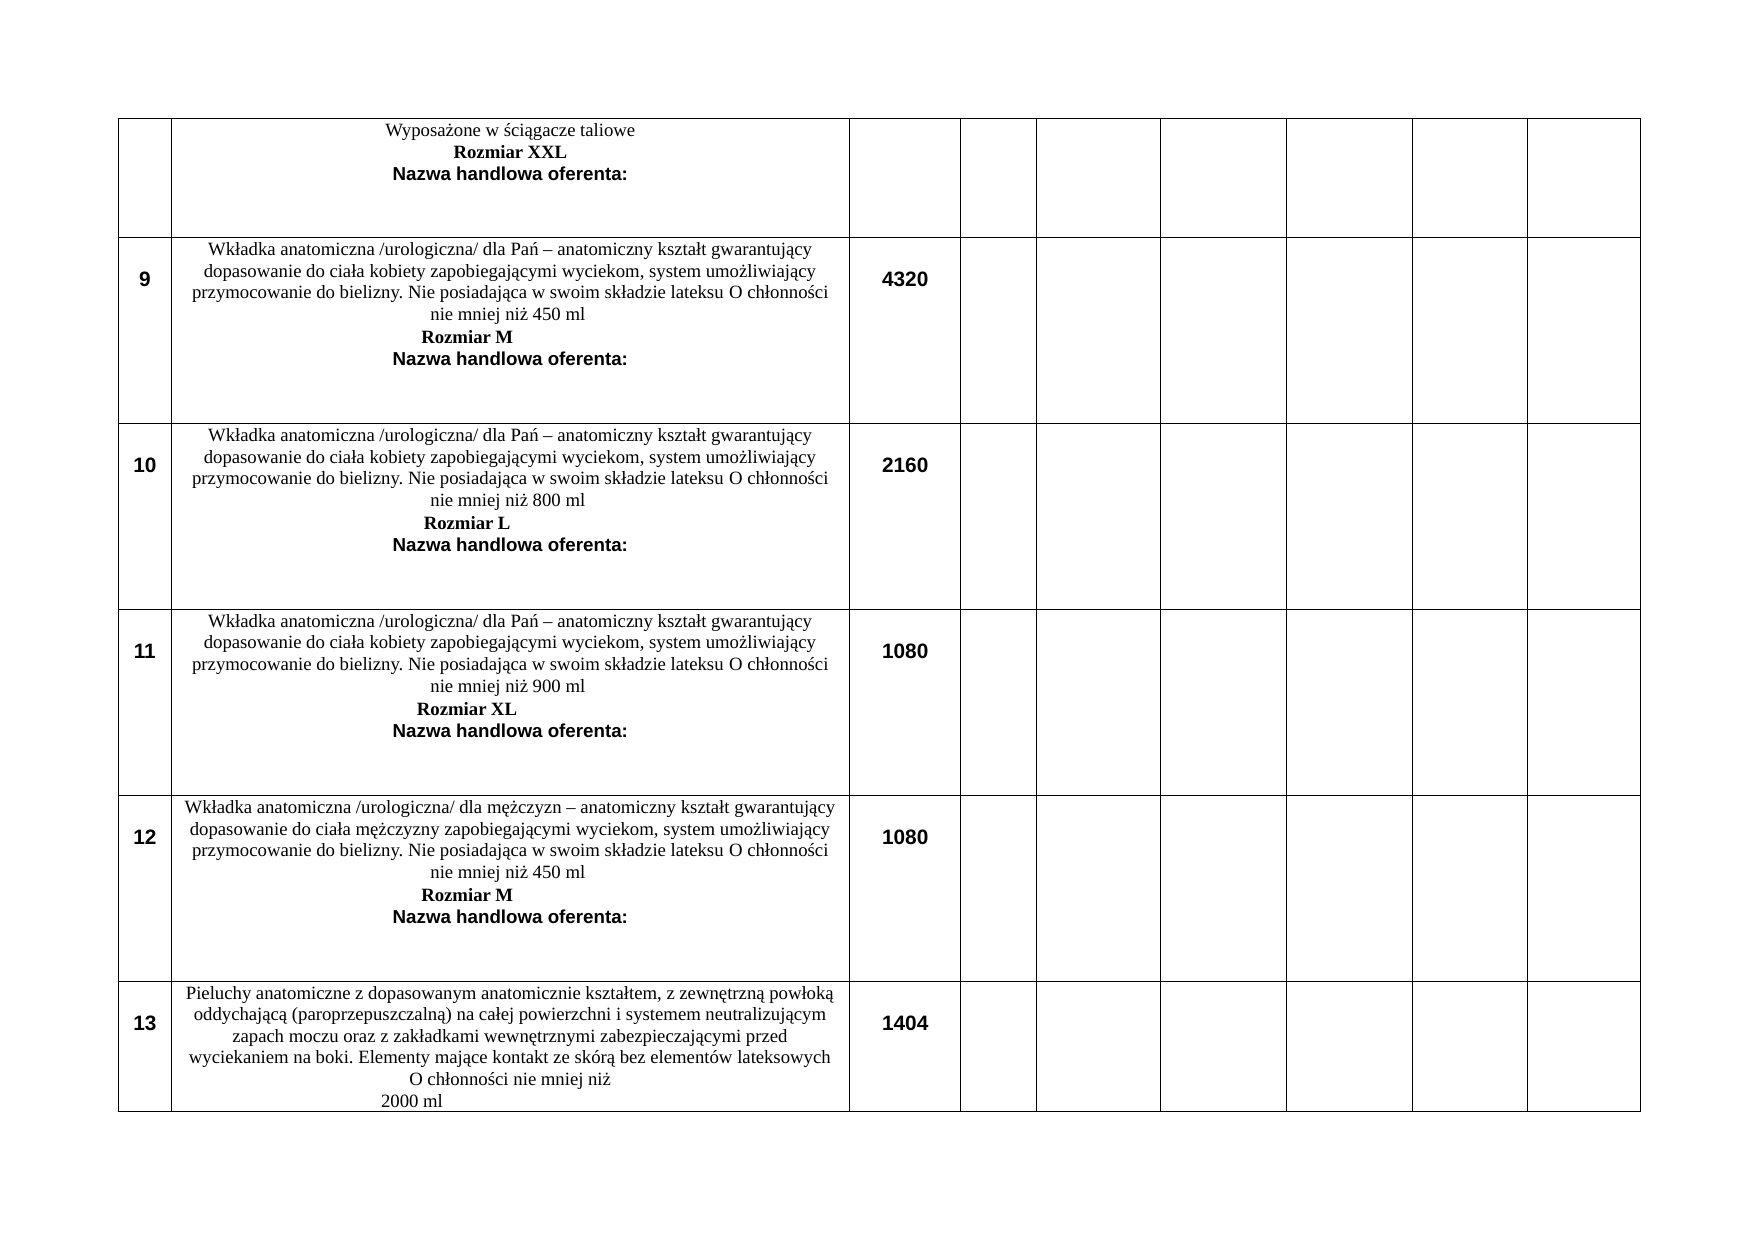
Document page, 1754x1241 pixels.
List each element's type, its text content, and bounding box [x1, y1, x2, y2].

table_cell [961, 424, 1036, 609]
table_cell Pieluchy anatomiczne z dopasowanym anatomicznie kształtem, z zewnętrzną powłoką oddychającą (paroprzepuszczalną) na całej powierzchni i systemem neutralizującym zapach moczu oraz z zakładkami wewnętrznymi zabezpieczającymi przed wyciekaniem na boki. Elementy mające kontakt ze skórą bez elementów lateksowych O chłonności nie mniej niż 2000 ml [172, 982, 849, 1111]
table_cell 1404 [850, 982, 960, 1111]
table_cell [1528, 982, 1640, 1111]
table_cell Wkładka anatomiczna /urologiczna/ dla mężczyzn – anatomiczny kształt gwarantujący dopasowanie do ciała mężczyzny zapobiegającymi wyciekom, system umożliwiający przymocowanie do bielizny. Nie posiadająca w swoim składzie lateksu O chłonności nie mniej niż 450 ml Rozmiar M Nazwa handlowa oferenta: [172, 796, 849, 981]
table_cell [1037, 796, 1160, 981]
table_cell [961, 796, 1036, 981]
table_cell [1413, 982, 1527, 1111]
table_cell [1413, 610, 1527, 795]
table_cell [1287, 238, 1412, 423]
table_cell [1037, 119, 1160, 237]
table_cell [1161, 610, 1286, 795]
table_cell 13 [119, 982, 171, 1111]
table_cell Wyposażone w ściągacze taliowe Rozmiar XXL Nazwa handlowa oferenta: [172, 119, 849, 237]
table_cell [1413, 238, 1527, 423]
table_cell [1287, 796, 1412, 981]
table_cell [1161, 424, 1286, 609]
table_cell 11 [119, 610, 171, 795]
table_cell [1161, 796, 1286, 981]
table_cell Wkładka anatomiczna /urologiczna/ dla Pań – anatomiczny kształt gwarantujący dopasowanie do ciała kobiety zapobiegającymi wyciekom, system umożliwiający przymocowanie do bielizny. Nie posiadająca w swoim składzie lateksu O chłonności nie mniej niż 900 ml Rozmiar XL Nazwa handlowa oferenta: [172, 610, 849, 795]
table_cell [119, 119, 171, 237]
table_cell [850, 119, 960, 237]
table_cell [1413, 424, 1527, 609]
table_cell 12 [119, 796, 171, 981]
table_cell [1287, 610, 1412, 795]
table_cell [1528, 424, 1640, 609]
table_cell 4320 [850, 238, 960, 423]
table_cell 1080 [850, 796, 960, 981]
table_cell [961, 982, 1036, 1111]
table_cell [1161, 238, 1286, 423]
table_cell Wkładka anatomiczna /urologiczna/ dla Pań – anatomiczny kształt gwarantujący dopasowanie do ciała kobiety zapobiegającymi wyciekom, system umożliwiający przymocowanie do bielizny. Nie posiadająca w swoim składzie lateksu O chłonności nie mniej niż 800 ml Rozmiar L Nazwa handlowa oferenta: [172, 424, 849, 609]
table_cell [1413, 796, 1527, 981]
table_cell [1161, 119, 1286, 237]
table_cell Wkładka anatomiczna /urologiczna/ dla Pań – anatomiczny kształt gwarantujący dopasowanie do ciała kobiety zapobiegającymi wyciekom, system umożliwiający przymocowanie do bielizny. Nie posiadająca w swoim składzie lateksu O chłonności nie mniej niż 450 ml Rozmiar M Nazwa handlowa oferenta: [172, 238, 849, 423]
table_cell [1528, 238, 1640, 423]
table_cell [1037, 424, 1160, 609]
table_cell [961, 238, 1036, 423]
table_cell [1287, 119, 1412, 237]
table_cell [1528, 610, 1640, 795]
table_cell 10 [119, 424, 171, 609]
table_cell [961, 119, 1036, 237]
table_cell [961, 610, 1036, 795]
table_cell [1528, 119, 1640, 237]
table_cell 2160 [850, 424, 960, 609]
table_cell 1080 [850, 610, 960, 795]
table_cell [1161, 982, 1286, 1111]
table_cell [1037, 610, 1160, 795]
table_cell [1037, 982, 1160, 1111]
table_cell [1287, 424, 1412, 609]
table_cell 9 [119, 238, 171, 423]
table_cell [1413, 119, 1527, 237]
table_cell [1037, 238, 1160, 423]
table_cell [1528, 796, 1640, 981]
table_cell [1287, 982, 1412, 1111]
